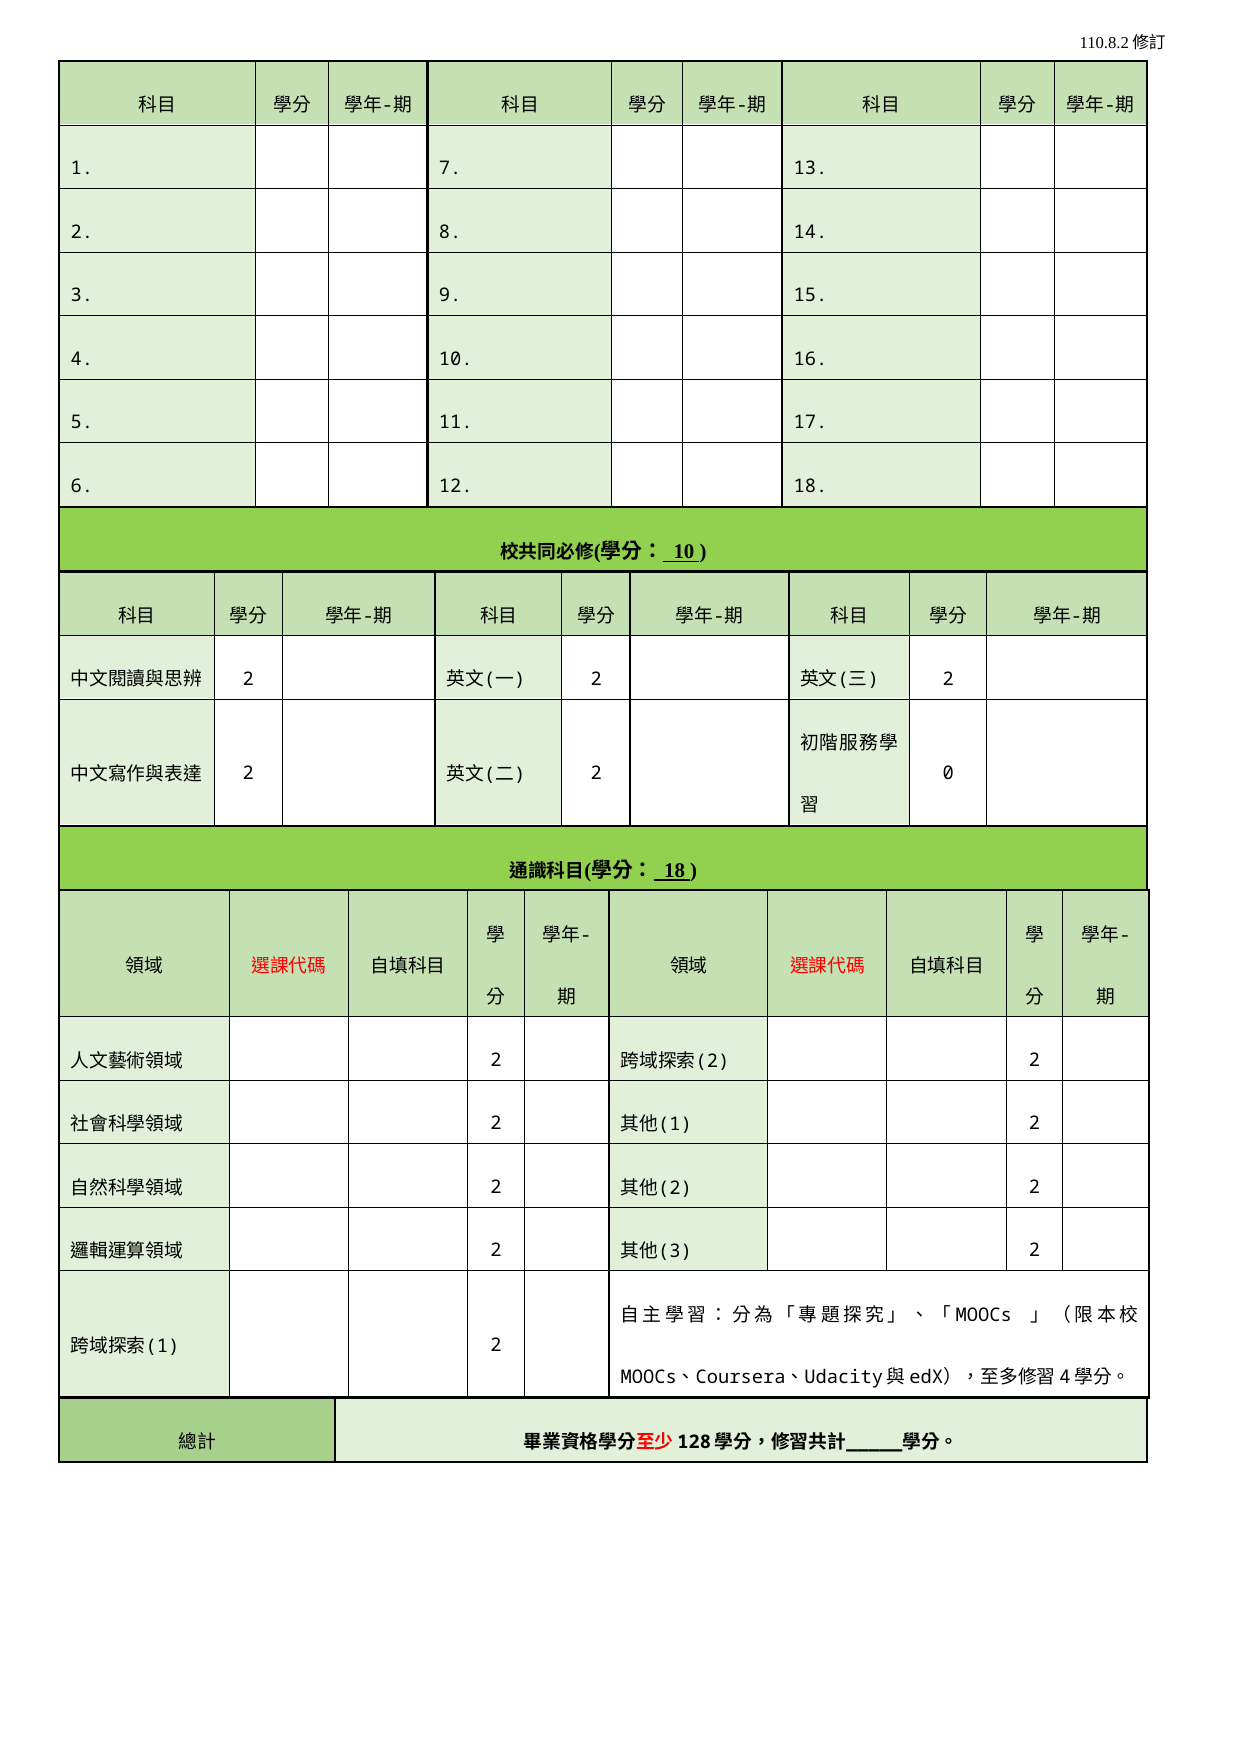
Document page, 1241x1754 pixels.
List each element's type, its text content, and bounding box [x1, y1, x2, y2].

table_cell 1. [60, 126, 255, 188]
table_cell 學分 [468, 891, 524, 1016]
table_cell [329, 443, 426, 506]
table_cell 學年-期 [1063, 891, 1148, 1016]
table_cell 16. [783, 316, 980, 379]
table_cell [768, 1081, 886, 1143]
table_cell [683, 443, 781, 506]
table_cell 科目 [783, 62, 980, 124]
table_cell 2. [60, 189, 255, 252]
table_cell [612, 316, 682, 379]
table_cell [683, 380, 781, 442]
table_cell [683, 126, 781, 188]
table_cell 14. [783, 189, 980, 252]
table_cell 2 [468, 1017, 524, 1080]
table_cell [612, 253, 682, 315]
table_cell [525, 1208, 608, 1270]
table_cell 畢業資格學分至少128學分，修習共計_____學分。 [336, 1399, 1146, 1461]
table_cell 邏輯運算領域 [60, 1208, 229, 1270]
table_cell 選課代碼 [768, 891, 886, 1016]
table_cell 6. [60, 443, 255, 506]
table_cell [981, 253, 1054, 315]
table_cell 18. [783, 443, 980, 506]
table_cell 自然科學領域 [60, 1144, 229, 1207]
table_cell [329, 316, 426, 379]
table_cell 通識科目(學分： 18 ) [60, 827, 1146, 889]
table_cell 2 [1007, 1144, 1062, 1207]
table_cell 選課代碼 [230, 891, 348, 1016]
table_cell 總計 [60, 1399, 334, 1461]
table_cell [1055, 316, 1146, 379]
table_cell 科目 [429, 62, 611, 124]
table_cell [981, 443, 1054, 506]
table_cell 中文閱讀與思辨 [60, 636, 214, 698]
table_cell 自填科目 [887, 891, 1006, 1016]
table_cell [768, 1017, 886, 1080]
table_cell 10. [429, 316, 611, 379]
table_cell 學年-期 [283, 573, 434, 635]
table_cell 領域 [610, 891, 767, 1016]
table_cell [230, 1081, 348, 1143]
table_cell [987, 636, 1146, 698]
table_cell [230, 1017, 348, 1080]
table_cell 學分 [1007, 891, 1062, 1016]
table_cell [256, 189, 328, 252]
table_cell 跨域探索(1) [60, 1271, 229, 1396]
table_cell [256, 253, 328, 315]
table_cell 英文(三) [790, 636, 909, 698]
table_cell [987, 700, 1146, 824]
table_cell [612, 380, 682, 442]
table_cell 科目 [60, 573, 214, 635]
table_cell [981, 126, 1054, 188]
table_cell [768, 1208, 886, 1270]
table_cell [612, 189, 682, 252]
table_cell [525, 1144, 608, 1207]
table_cell 學分 [612, 62, 682, 124]
table_cell [631, 636, 788, 698]
table_cell [1055, 126, 1146, 188]
table_cell [887, 1081, 1006, 1143]
table_cell [230, 1144, 348, 1207]
table_cell [329, 380, 426, 442]
table_cell 2 [562, 700, 629, 824]
table_cell 17. [783, 380, 980, 442]
table_cell 學年-期 [683, 62, 781, 124]
table_cell 8. [429, 189, 611, 252]
table_cell 學年-期 [987, 573, 1146, 635]
table_cell [981, 189, 1054, 252]
table_cell [349, 1271, 467, 1396]
table_cell [1063, 1017, 1148, 1080]
table_cell [981, 380, 1054, 442]
table_cell 其他(2) [610, 1144, 767, 1207]
table_cell 7. [429, 126, 611, 188]
table_cell [329, 253, 426, 315]
table_cell 社會科學領域 [60, 1081, 229, 1143]
table_cell [1055, 380, 1146, 442]
table_cell [256, 443, 328, 506]
table_cell 其他(3) [610, 1208, 767, 1270]
table_cell 13. [783, 126, 980, 188]
table_cell [1055, 189, 1146, 252]
table_cell [887, 1017, 1006, 1080]
table_cell 科目 [436, 573, 561, 635]
table_cell 2 [215, 636, 282, 698]
table_cell [349, 1208, 467, 1270]
table_cell [349, 1081, 467, 1143]
table_cell 2 [1007, 1208, 1062, 1270]
table_cell 英文(二) [436, 700, 561, 824]
table_cell [283, 700, 434, 824]
table_cell [1063, 1081, 1148, 1143]
table_cell [230, 1208, 348, 1270]
table_cell 2 [562, 636, 629, 698]
table_cell 人文藝術領域 [60, 1017, 229, 1080]
table_cell [683, 189, 781, 252]
table_cell [1055, 253, 1146, 315]
table_cell 初階服務學習 [790, 700, 909, 824]
table_cell [525, 1017, 608, 1080]
table_cell 2 [468, 1144, 524, 1207]
table_cell [329, 189, 426, 252]
table_cell 學分 [215, 573, 282, 635]
table_cell 領域 [60, 891, 229, 1016]
table_cell 其他(1) [610, 1081, 767, 1143]
table_cell 學分 [562, 573, 629, 635]
table_cell 學年-期 [329, 62, 426, 124]
table_cell 2 [910, 636, 986, 698]
table_cell 2 [468, 1208, 524, 1270]
table_cell 11. [429, 380, 611, 442]
table_cell 自主學習：分為「專題探究」、「MOOCs 」（限本校MOOCs、Coursera、Udacity與edX），至多修習4學分。 [610, 1271, 1148, 1396]
table_cell 跨域探索(2) [610, 1017, 767, 1080]
table_cell [612, 443, 682, 506]
table_cell [349, 1144, 467, 1207]
table_cell 15. [783, 253, 980, 315]
table_cell 2 [468, 1271, 524, 1396]
table_cell [683, 316, 781, 379]
table_cell [525, 1081, 608, 1143]
table_cell [887, 1144, 1006, 1207]
table_cell [256, 380, 328, 442]
table_cell 4. [60, 316, 255, 379]
table_cell 校共同必修(學分： 10 ) [60, 508, 1146, 570]
table_cell 學分 [910, 573, 986, 635]
table_cell [631, 700, 788, 824]
table_cell 學年-期 [525, 891, 608, 1016]
table_cell [612, 126, 682, 188]
table_cell 12. [429, 443, 611, 506]
table_cell [283, 636, 434, 698]
table_cell [230, 1271, 348, 1396]
table_cell 英文(一) [436, 636, 561, 698]
table_cell [256, 316, 328, 379]
table_cell 2 [215, 700, 282, 824]
table_cell 學年-期 [1055, 62, 1146, 124]
table_cell [1063, 1144, 1148, 1207]
table_cell [683, 253, 781, 315]
table_cell 2 [1007, 1081, 1062, 1143]
table_cell [1055, 443, 1146, 506]
table_cell [525, 1271, 608, 1396]
table_cell 0 [910, 700, 986, 824]
table_cell 2 [468, 1081, 524, 1143]
table_cell [256, 126, 328, 188]
table_cell [981, 316, 1054, 379]
table_cell 學年-期 [631, 573, 788, 635]
table_cell [1063, 1208, 1148, 1270]
table_cell 中文寫作與表達 [60, 700, 214, 824]
table_cell 2 [1007, 1017, 1062, 1080]
table_cell [887, 1208, 1006, 1270]
table_cell 5. [60, 380, 255, 442]
table_cell 學分 [981, 62, 1054, 124]
table_cell 學分 [256, 62, 328, 124]
table_cell 科目 [60, 62, 255, 124]
table_cell [329, 126, 426, 188]
table_cell 3. [60, 253, 255, 315]
table_cell [768, 1144, 886, 1207]
table_cell [349, 1017, 467, 1080]
table_cell 9. [429, 253, 611, 315]
table_cell 自填科目 [349, 891, 467, 1016]
table_cell 科目 [790, 573, 909, 635]
